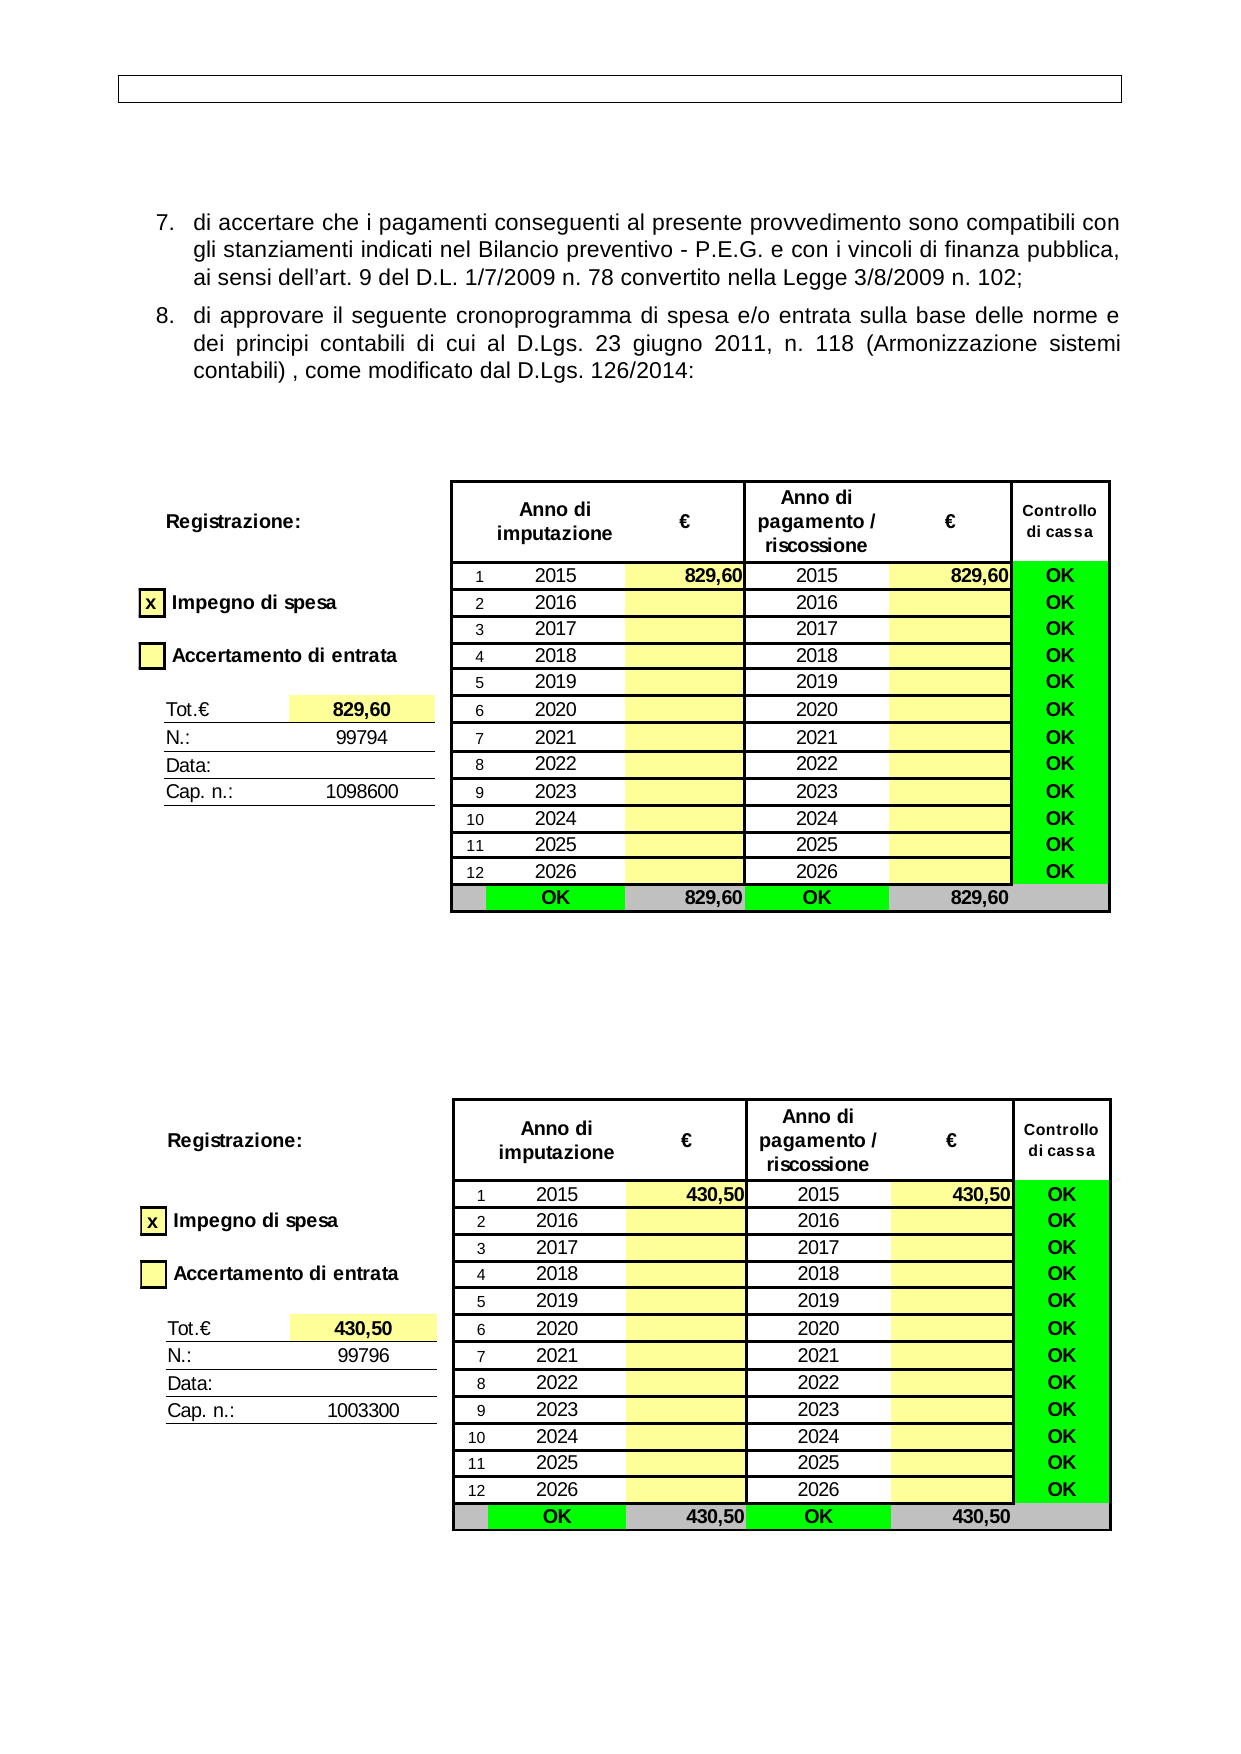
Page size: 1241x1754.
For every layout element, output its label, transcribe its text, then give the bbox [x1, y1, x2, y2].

list di approvare il seguente cronoprogramma di spesa e/o entrata sulla base delle norme e dei principi contabili di cui al D.Lgs. 23 giugno 2011, n. 118 (Armonizzazione sistemi contabili) , come modificato dal D.Lgs. 126/2014: [156, 302, 1122, 383]
list di accertare che i pagamenti conseguenti al presente provvedimento sono compatibili con gli stanziamenti indicati nel Bilancio preventivo - P.E.G. e con i vincoli di finanza pubblica, ai sensi dell’art. 9 del D.L. 1/7/2009 n. 78 convertito nella Legge 3/8/2009 n. 102; [156, 209, 1122, 290]
